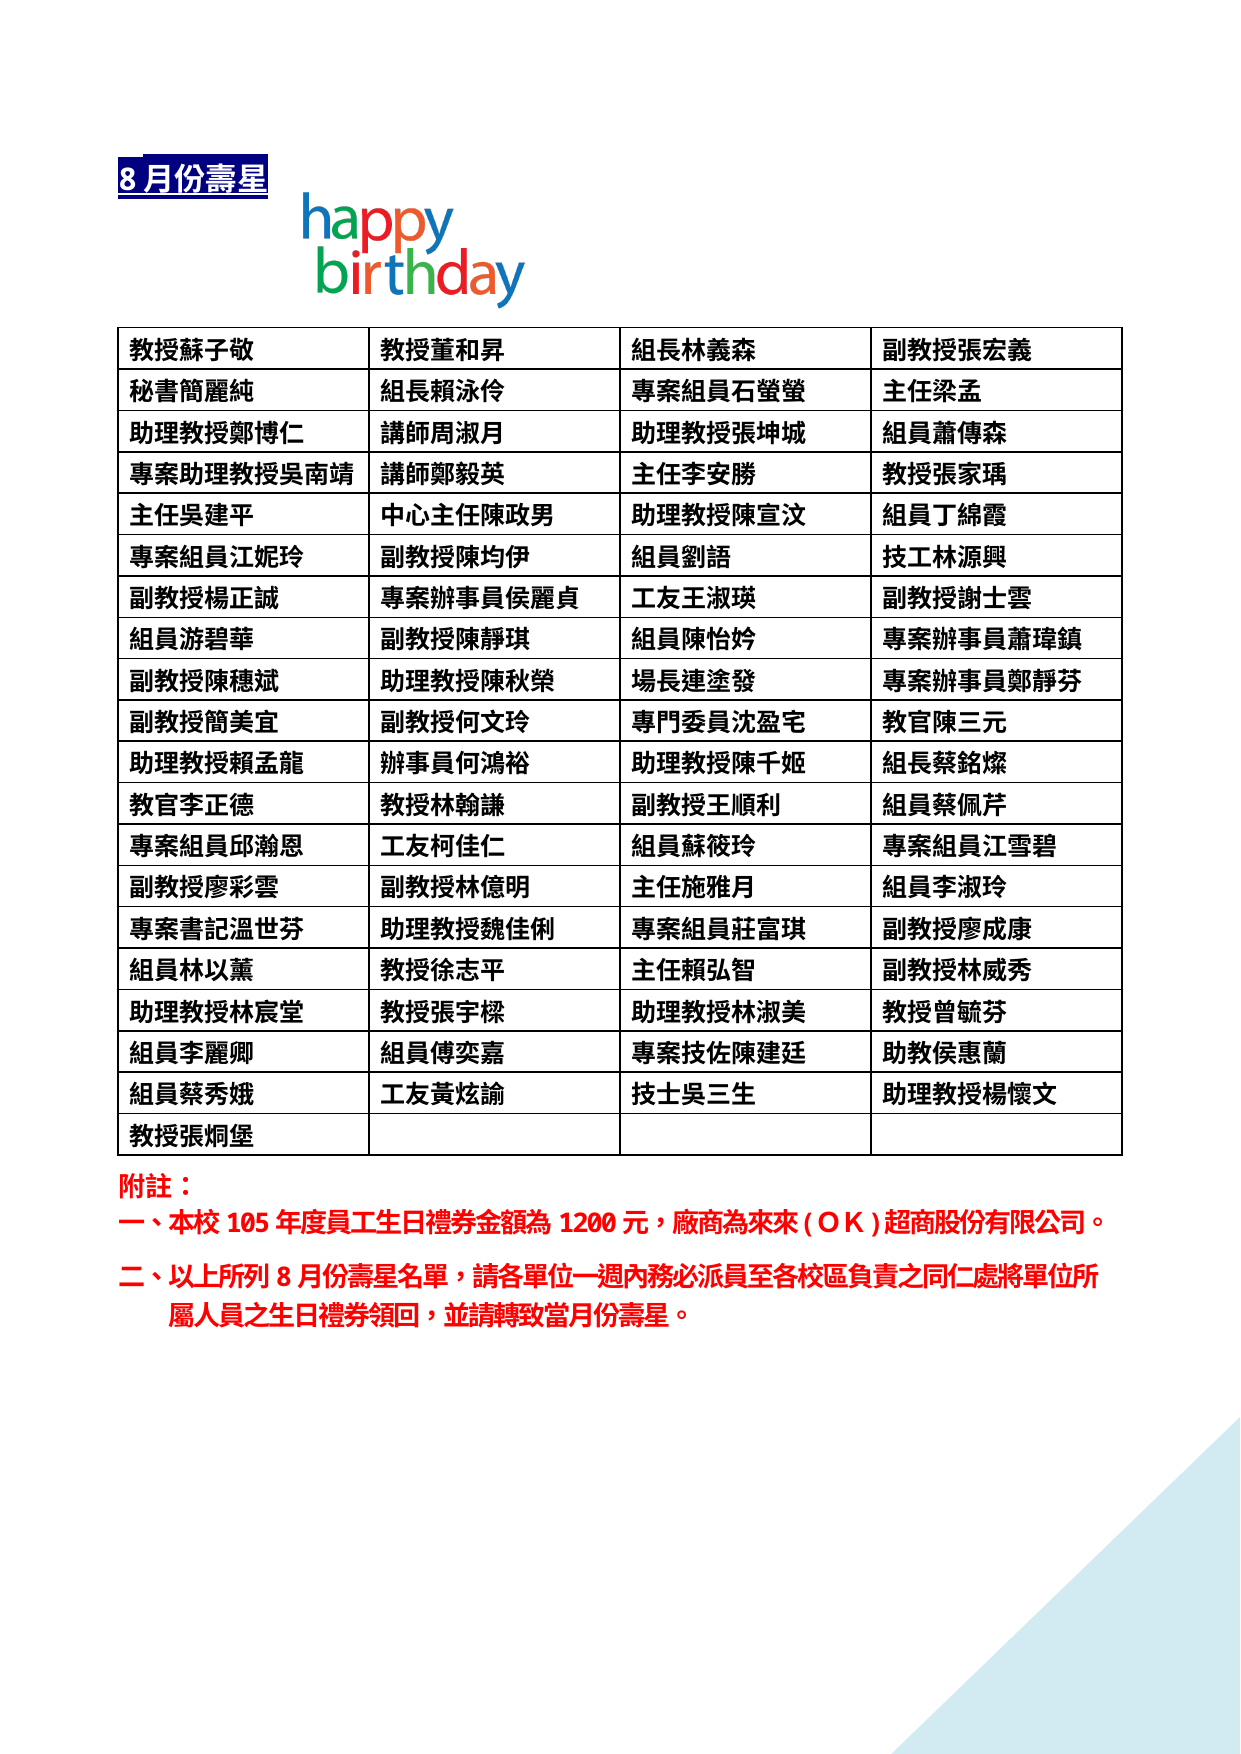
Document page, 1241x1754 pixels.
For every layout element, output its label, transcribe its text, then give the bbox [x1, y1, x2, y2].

table_cell 組員蘇筱玲 [621, 825, 870, 864]
table_cell [370, 1114, 619, 1154]
table_cell 主任吳建平 [119, 494, 368, 534]
table_cell 助理教授林宸堂 [119, 990, 368, 1030]
table_cell 副教授簡美宜 [119, 701, 368, 740]
table_cell 教授張家瑀 [872, 453, 1121, 492]
table_cell 組員陳怡妗 [621, 618, 870, 658]
table_cell 專案技佐陳建廷 [621, 1032, 870, 1071]
table_cell 講師周淑月 [370, 411, 619, 451]
table_cell 教授張宇樑 [370, 990, 619, 1030]
table_cell 副教授林億明 [370, 866, 619, 906]
table_cell 副教授陳穗斌 [119, 659, 368, 699]
table_cell 教授林翰謙 [370, 783, 619, 823]
table_cell 秘書簡麗純 [119, 370, 368, 409]
text 8月份壽星 [118, 154, 1122, 311]
table_cell 助理教授魏佳俐 [370, 907, 619, 947]
text 二、以上所列8月份壽星名單，請各單位一週內務必派員至各校區負責之同仁處將單位所屬人員之生日禮券領回，並請轉致當月份壽星。 [118, 1255, 1122, 1333]
table_cell 主任施雅月 [621, 866, 870, 906]
table_cell 組員蕭傳森 [872, 411, 1121, 451]
table_cell 教授曾毓芬 [872, 990, 1121, 1030]
table_cell 助理教授陳宣汶 [621, 494, 870, 534]
table_cell 副教授王順利 [621, 783, 870, 823]
table_cell 副教授謝士雲 [872, 577, 1121, 616]
table_cell 組員蔡秀娥 [119, 1073, 368, 1113]
table_cell 助理教授楊懷文 [872, 1073, 1121, 1113]
table_cell 技士吳三生 [621, 1073, 870, 1113]
table_cell 專案組員莊富琪 [621, 907, 870, 947]
table_cell 主任李安勝 [621, 453, 870, 492]
table_cell 組員蔡佩芹 [872, 783, 1121, 823]
table_cell 專門委員沈盈宅 [621, 701, 870, 740]
table_cell 技工林源興 [872, 535, 1121, 575]
table_cell [872, 1114, 1121, 1154]
table_cell 中心主任陳政男 [370, 494, 619, 534]
table_cell 助理教授林淑美 [621, 990, 870, 1030]
table_cell 助理教授陳秋榮 [370, 659, 619, 699]
table_cell 工友王淑瑛 [621, 577, 870, 616]
table_cell 組員丁綿霞 [872, 494, 1121, 534]
table_cell 教官李正德 [119, 783, 368, 823]
table_cell 助理教授賴孟龍 [119, 742, 368, 782]
table_cell 辦事員何鴻裕 [370, 742, 619, 782]
table_cell 助理教授鄭博仁 [119, 411, 368, 451]
table_cell 工友黃炫諭 [370, 1073, 619, 1113]
table_cell 組長蔡銘燦 [872, 742, 1121, 782]
table_cell 組員傅奕嘉 [370, 1032, 619, 1071]
table_cell 專案組員江妮玲 [119, 535, 368, 575]
table_cell 場長連塗發 [621, 659, 870, 699]
table_cell 副教授廖彩雲 [119, 866, 368, 906]
table_cell 講師鄭毅英 [370, 453, 619, 492]
table_cell 專案組員邱瀚恩 [119, 825, 368, 864]
table_cell 助理教授張坤城 [621, 411, 870, 451]
table_cell 組員林以薰 [119, 949, 368, 988]
table_cell 專案辦事員鄭靜芬 [872, 659, 1121, 699]
table_cell 教授徐志平 [370, 949, 619, 988]
table_cell 專案書記溫世芬 [119, 907, 368, 947]
table_cell 副教授林威秀 [872, 949, 1121, 988]
table_cell 副教授陳靜琪 [370, 618, 619, 658]
table_cell 助教侯惠蘭 [872, 1032, 1121, 1071]
table_cell 專案組員江雪碧 [872, 825, 1121, 864]
table_header 教授董和昇 [370, 328, 619, 368]
table_cell 專案組員石螢螢 [621, 370, 870, 409]
table_cell [621, 1114, 870, 1154]
table_cell 工友柯佳仁 [370, 825, 619, 864]
table_header 組長林義森 [621, 328, 870, 368]
table_cell 副教授廖成康 [872, 907, 1121, 947]
table_cell 組長賴泳伶 [370, 370, 619, 409]
text 附註： [118, 1168, 1122, 1204]
table_header 副教授張宏義 [872, 328, 1121, 368]
table_cell 副教授何文玲 [370, 701, 619, 740]
table_cell 副教授楊正誠 [119, 577, 368, 616]
table_cell 組員李淑玲 [872, 866, 1121, 906]
table_cell 專案辦事員侯麗貞 [370, 577, 619, 616]
table_cell 教授張烔堡 [119, 1114, 368, 1154]
table_cell 主任梁孟 [872, 370, 1121, 409]
table_cell 組員李麗卿 [119, 1032, 368, 1071]
table_cell 副教授陳均伊 [370, 535, 619, 575]
table_cell 教官陳三元 [872, 701, 1121, 740]
text 一、本校105年度員工生日禮券金額為1200元，廠商為來來(ＯＫ)超商股份有限公司。 [118, 1204, 1122, 1239]
table_cell 助理教授陳千姬 [621, 742, 870, 782]
table_cell 主任賴弘智 [621, 949, 870, 988]
table_header 教授蘇子敬 [119, 328, 368, 368]
table_cell 組員游碧華 [119, 618, 368, 658]
table_cell 組員劉語 [621, 535, 870, 575]
table_cell 專案辦事員蕭瑋鎮 [872, 618, 1121, 658]
table_cell 專案助理教授吳南靖 [119, 453, 368, 492]
